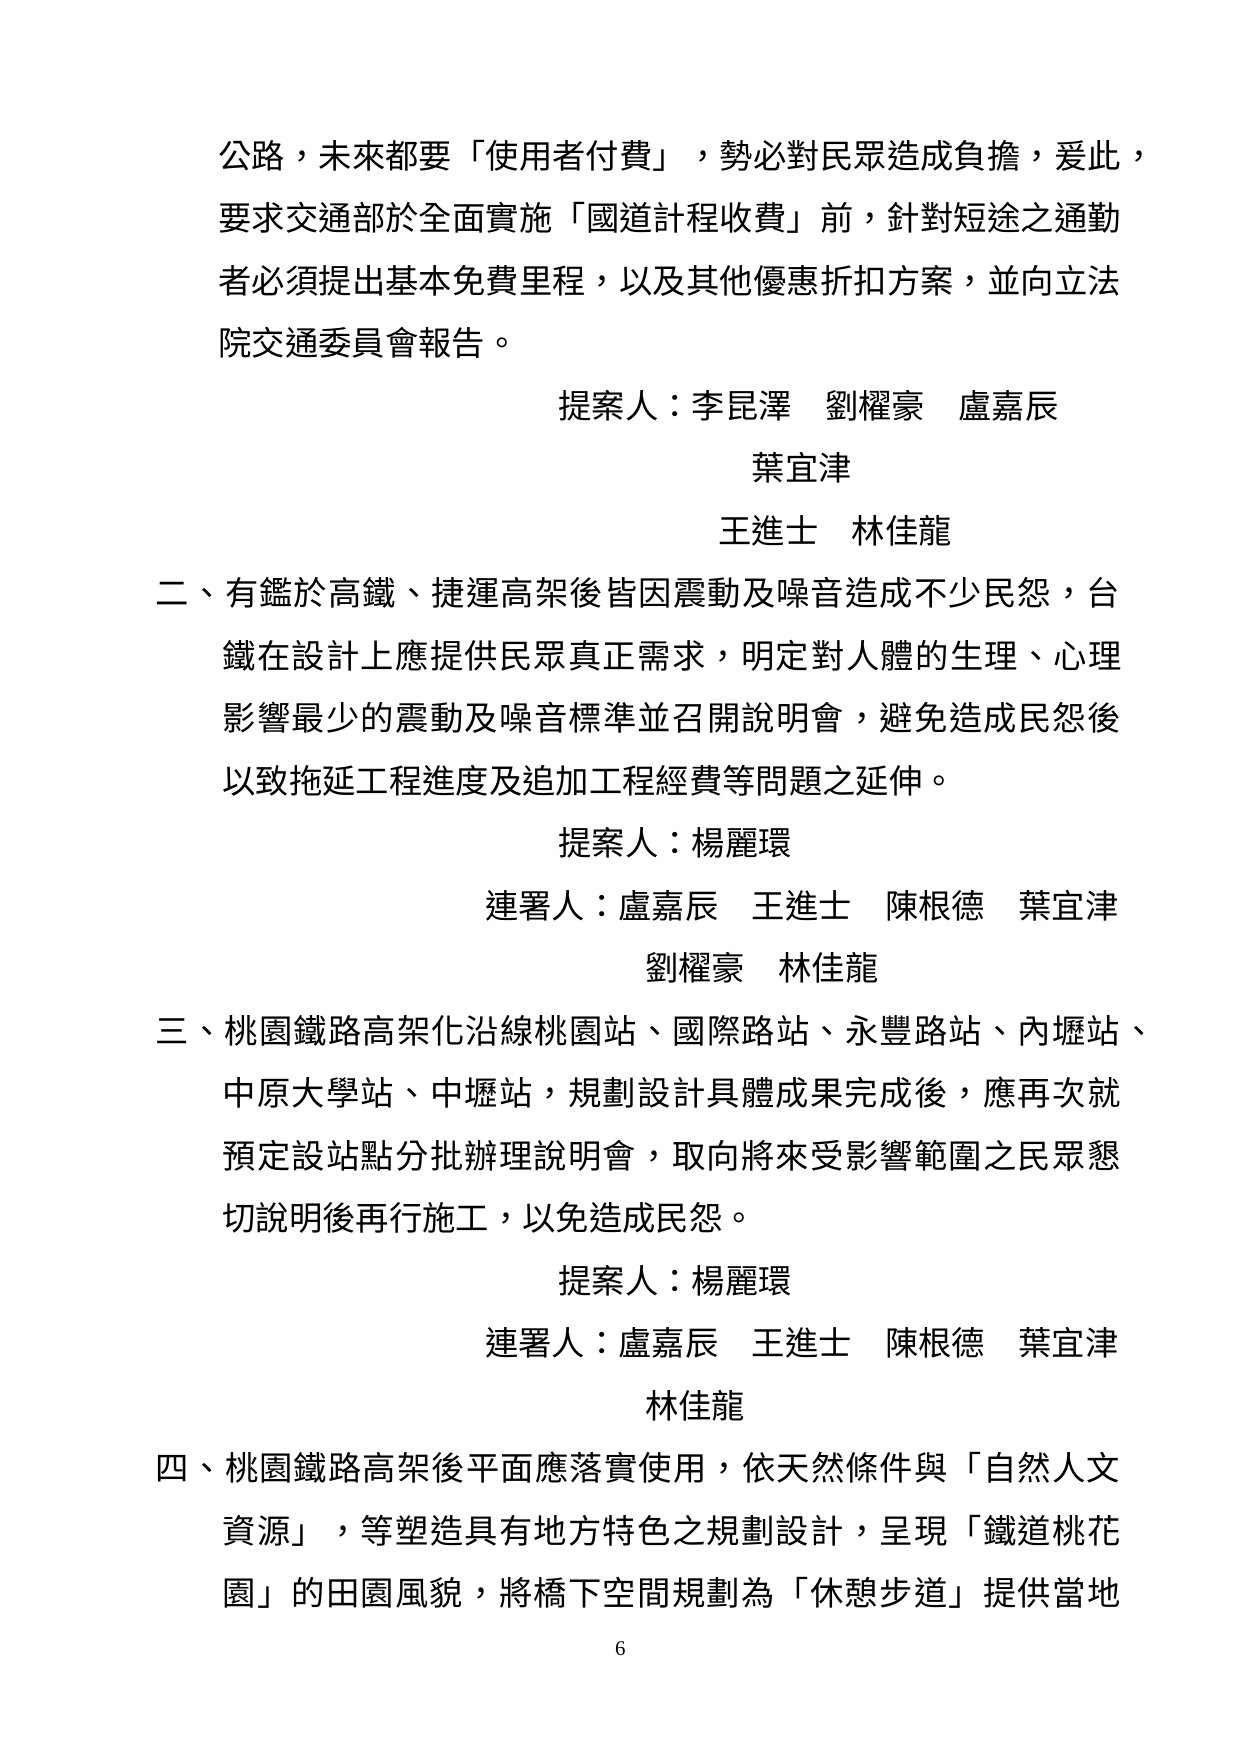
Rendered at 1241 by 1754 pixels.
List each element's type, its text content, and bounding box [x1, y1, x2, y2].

text 提案人：楊麗環 [118, 1237, 1122, 1300]
text 劉櫂豪 林佳龍 [118, 925, 1122, 987]
text 王進士 林佳龍 [118, 487, 1122, 550]
text 連署人：盧嘉辰 王進士 陳根德 葉宜津 [118, 862, 1122, 925]
text 三、桃園鐵路高架化沿線桃園站、國際路站、永豐路站、內壢站、中原大學站、中壢站，規劃設計具體成果完成後，應再次就預定設站點分批辦理說明會，取向將來受影響範圍之民眾懇切說明後再行施工，以免造成民怨。 [156, 987, 1122, 1237]
text 連署人：盧嘉辰 王進士 陳根德 葉宜津 [118, 1300, 1122, 1362]
text 提案人：李昆澤 劉櫂豪 盧嘉辰 葉宜津 [118, 362, 1122, 487]
text 林佳龍 [118, 1362, 1122, 1425]
text 鑒於目前有五成五都會區周邊的通勤族均倚賴國道通勤上下班，而明年將實施「國道計程收費」，所有國道路網都會納入，包括現行不收費的國二、國六、國八、國十等東西向高速公路，未來都要「使用者付費」，勢必對民眾造成負擔，爰此，要求交通部於全面實施「國道計程收費」前，針對短途之通勤者必須提出基本免費里程，以及其他優惠折扣方案，並向立法院交通委員會報告。 [218, 112, 1122, 362]
text 四、桃園鐵路高架後平面應落實使用，依天然條件與「自然人文資源」，等塑造具有地方特色之規劃設計，呈現「鐵道桃花園」的田園風貌，將橋下空間規劃為「休憩步道」提供當地居民「活動的場所」，而鐵道兩側經過大學校區、住宅區等，則設計上強化視覺及景觀品質，提供當地社區居民及學生多了1個休憩觀景的場所。 [156, 1425, 1122, 1612]
text 二、有鑑於高鐵、捷運高架後皆因震動及噪音造成不少民怨，台鐵在設計上應提供民眾真正需求，明定對人體的生理、心理影響最少的震動及噪音標準並召開說明會，避免造成民怨後以致拖延工程進度及追加工程經費等問題之延伸。 [156, 550, 1122, 800]
text 提案人：楊麗環 [118, 800, 1122, 862]
